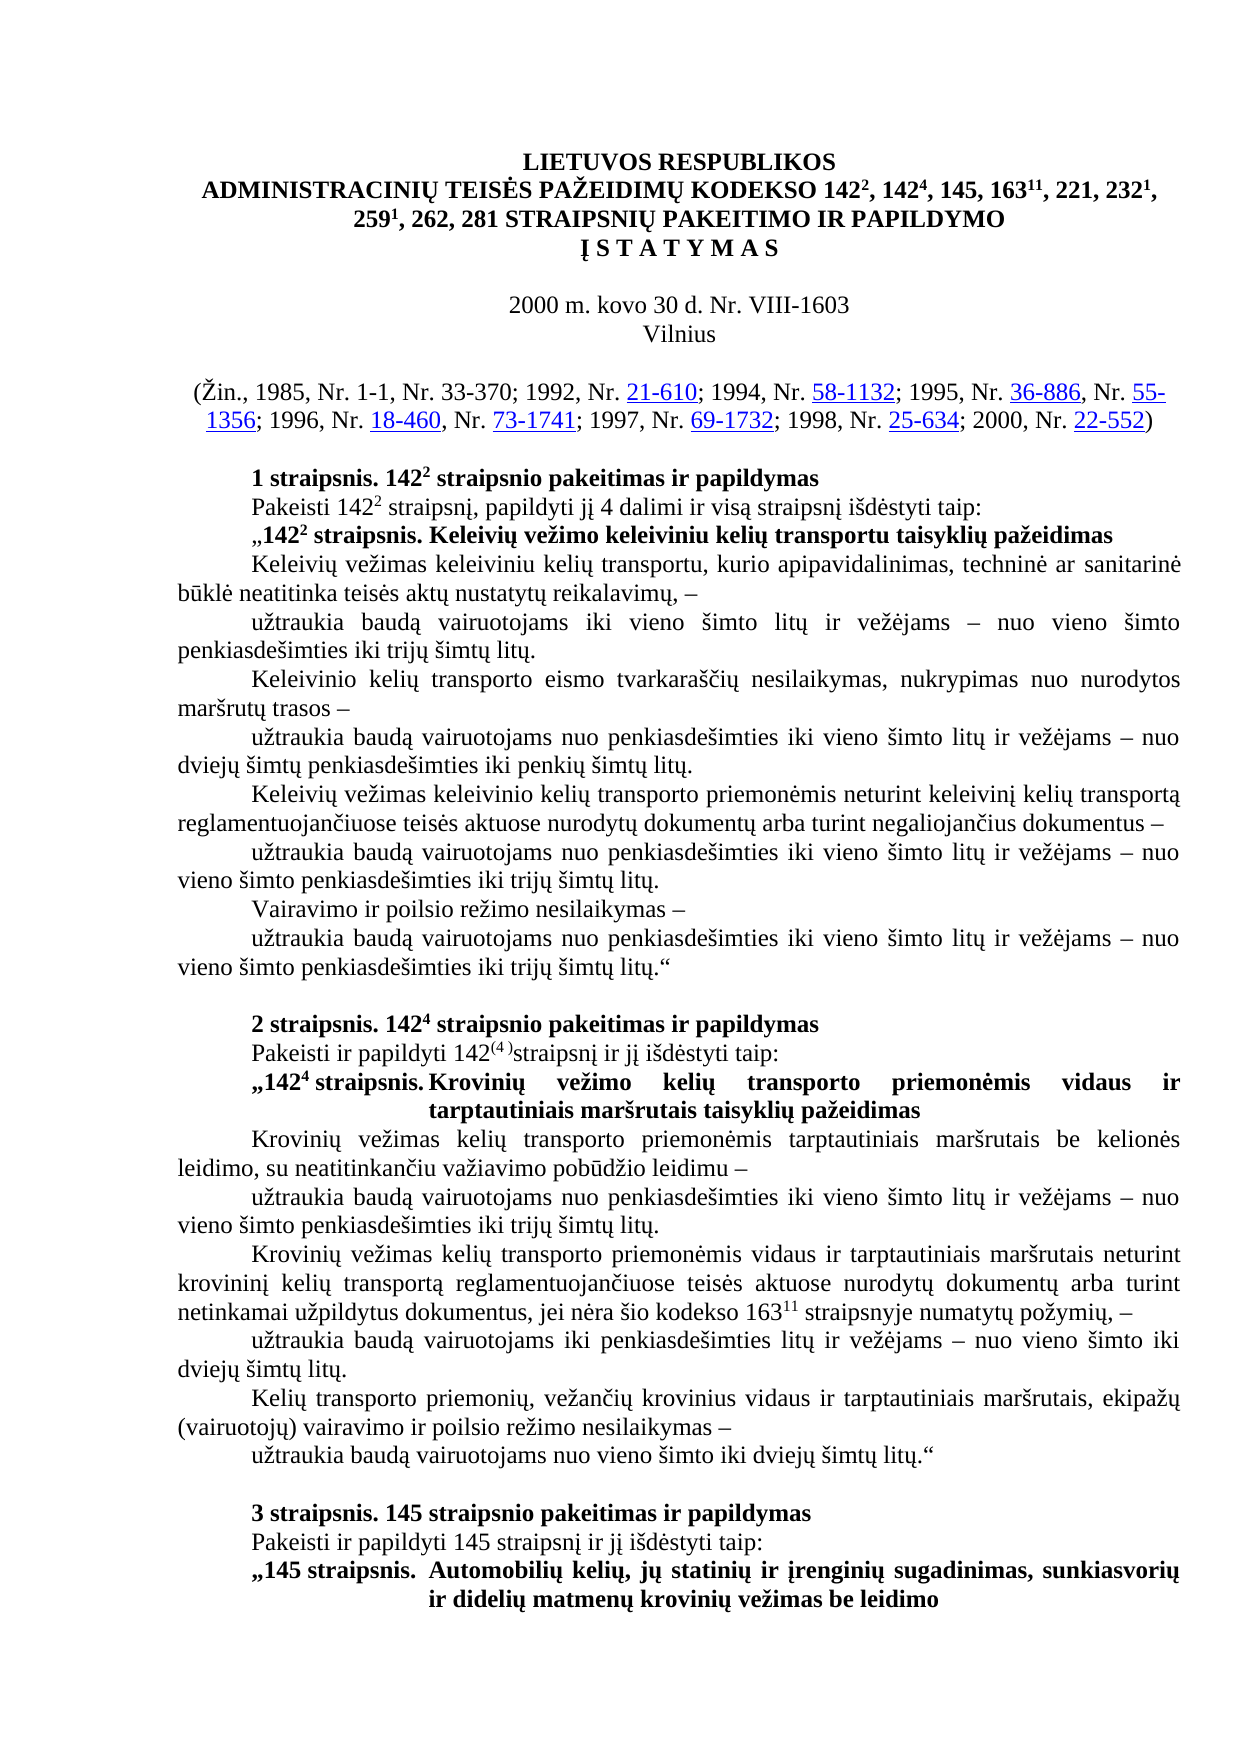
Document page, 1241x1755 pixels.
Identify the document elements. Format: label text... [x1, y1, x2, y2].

text „1424 straipsnis. Krovinių vežimo kelių transporto priemonėmis vidaus ir tarptautiniais maršrutais taisyklių pažeidimas [251, 1067, 1181, 1124]
text „1422 straipsnis. Keleivių vežimo keleiviniu kelių transportu taisyklių pažeidimas [177, 521, 1181, 549]
text užtraukia baudą vairuotojams iki vieno šimto litų ir vežėjams – nuo vieno šimto penkiasdešimties iki trijų šimtų litų. [177, 607, 1181, 664]
text Į S T A T Y M A S [177, 233, 1181, 262]
text 2000 m. kovo 30 d. Nr. VIII-1603 [177, 291, 1181, 319]
text (Žin., 1985, Nr. 1-1, Nr. 33-370; 1992, Nr. 21-610; 1994, Nr. 58-1132; 1995, Nr. 36-886, Nr. 55-1356; 1996, Nr. 18-460, Nr. 73-1741; 1997, Nr. 69-1732; 1998, Nr. 25-634; 2000, Nr. 22-552) [177, 377, 1181, 434]
text Keleivinio kelių transporto eismo tvarkaraščių nesilaikymas, nukrypimas nuo nurodytos maršrutų trasos – [177, 664, 1181, 722]
text ADMINISTRACINIŲ TEISĖS PAŽEIDIMŲ KODEKSO 1422, 1424, 145, 16311, 221, 2321, 2591, 262, 281 STRAIPSNIŲ PAKEITIMO IR PAPILDYMO [177, 176, 1181, 233]
text užtraukia baudą vairuotojams nuo penkiasdešimties iki vieno šimto litų ir vežėjams – nuo vieno šimto penkiasdešimties iki trijų šimtų litų. [177, 837, 1181, 894]
text 3 straipsnis. 145 straipsnio pakeitimas ir papildymas [177, 1498, 1181, 1527]
text Keleivių vežimas keleiviniu kelių transportu, kurio apipavidalinimas, techninė ar sanitarinė būklė neatitinka teisės aktų nustatytų reikalavimų, – [177, 549, 1181, 607]
text Pakeisti ir papildyti 142(4 )straipsnį ir jį išdėstyti taip: [177, 1038, 1181, 1067]
text užtraukia baudą vairuotojams iki penkiasdešimties litų ir vežėjams – nuo vieno šimto iki dviejų šimtų litų. [177, 1326, 1181, 1383]
text Krovinių vežimas kelių transporto priemonėmis tarptautiniais maršrutais be kelionės leidimo, su neatitinkančiu važiavimo pobūdžio leidimu – [177, 1124, 1181, 1182]
text Pakeisti ir papildyti 145 straipsnį ir jį išdėstyti taip: [177, 1527, 1181, 1556]
text Kelių transporto priemonių, vežančių krovinius vidaus ir tarptautiniais maršrutais, ekipažų (vairuotojų) vairavimo ir poilsio režimo nesilaikymas – [177, 1383, 1181, 1441]
text Vairavimo ir poilsio režimo nesilaikymas – [177, 894, 1181, 923]
text LIETUVOS RESPUBLIKOS [177, 147, 1181, 176]
text Pakeisti 1422 straipsnį, papildyti jį 4 dalimi ir visą straipsnį išdėstyti taip: [177, 492, 1181, 521]
text „145 straipsnis. Automobilių kelių, jų statinių ir įrenginių sugadinimas, sunkiasvorių ir didelių matmenų krovinių vežimas be leidimo [251, 1556, 1181, 1613]
text Krovinių vežimas kelių transporto priemonėmis vidaus ir tarptautiniais maršrutais neturint krovininį kelių transportą reglamentuojančiuose teisės aktuose nurodytų dokumentų arba turint netinkamai užpildytus dokumentus, jei nėra šio kodekso 16311 straipsnyje numatytų požymių, – [177, 1239, 1181, 1326]
text 2 straipsnis. 1424 straipsnio pakeitimas ir papildymas [177, 1009, 1181, 1038]
text užtraukia baudą vairuotojams nuo penkiasdešimties iki vieno šimto litų ir vežėjams – nuo vieno šimto penkiasdešimties iki trijų šimtų litų.“ [177, 923, 1181, 981]
text užtraukia baudą vairuotojams nuo penkiasdešimties iki vieno šimto litų ir vežėjams – nuo vieno šimto penkiasdešimties iki trijų šimtų litų. [177, 1182, 1181, 1239]
text užtraukia baudą vairuotojams nuo penkiasdešimties iki vieno šimto litų ir vežėjams – nuo dviejų šimtų penkiasdešimties iki penkių šimtų litų. [177, 722, 1181, 779]
text užtraukia baudą vairuotojams nuo vieno šimto iki dviejų šimtų litų.“ [177, 1441, 1181, 1469]
text 1 straipsnis. 1422 straipsnio pakeitimas ir papildymas [177, 463, 1181, 492]
text Vilnius [177, 319, 1181, 348]
text Keleivių vežimas keleivinio kelių transporto priemonėmis neturint keleivinį kelių transportą reglamentuojančiuose teisės aktuose nurodytų dokumentų arba turint negaliojančius dokumentus – [177, 779, 1181, 837]
